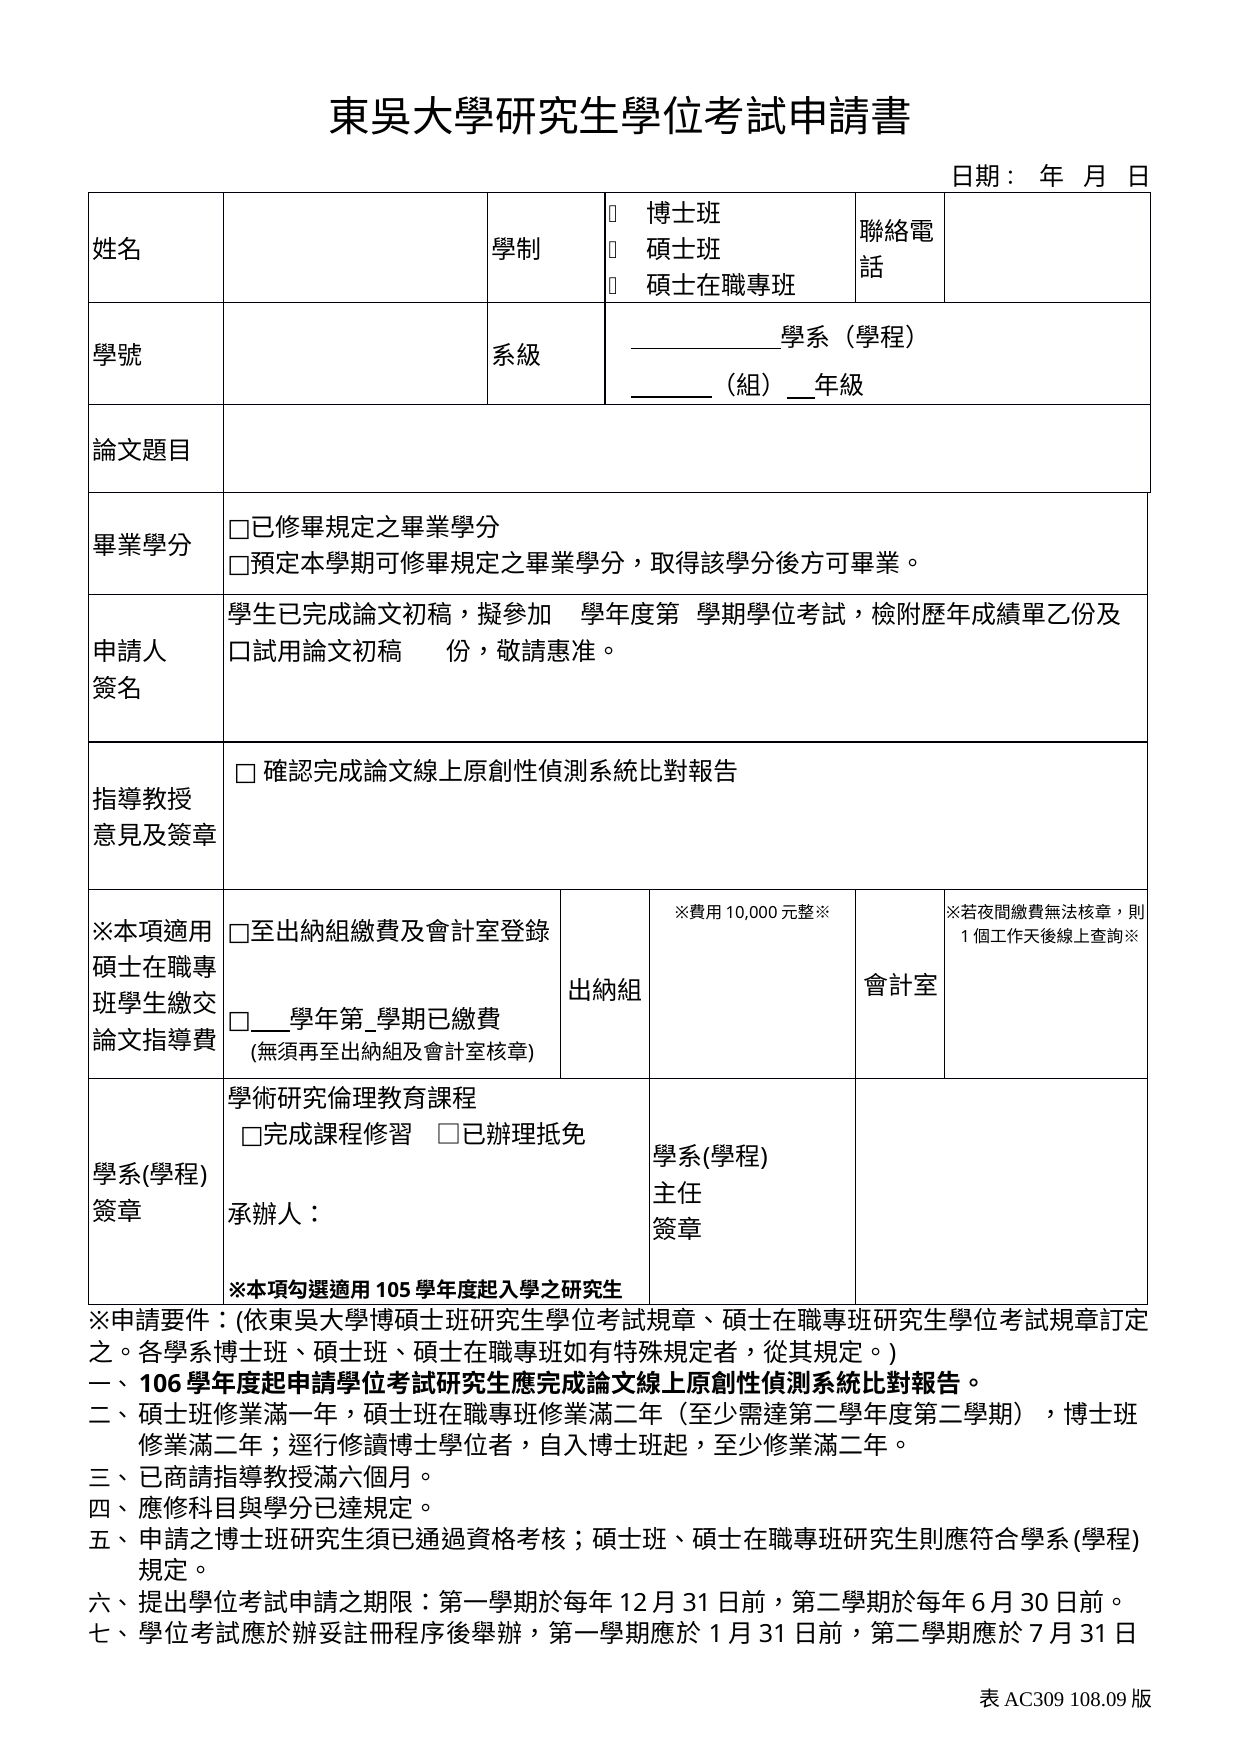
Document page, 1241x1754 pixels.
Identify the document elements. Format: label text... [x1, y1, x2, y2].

table_cell 學號 [89, 303, 223, 404]
table_header [224, 193, 487, 302]
list 已商請指導教授滿六個月。 [89, 1461, 1139, 1492]
list 學位考試應於辦妥註冊程序後舉辦，第一學期應於1月31日前，第二學期應於7月31日 [89, 1617, 1139, 1648]
table_cell 畢業學分 [89, 493, 223, 594]
table_cell ※費用10,000元整※ [650, 890, 855, 1078]
list 106學年度起申請學位考試研究生應完成論文線上原創性偵測系統比對報告。 [89, 1367, 1139, 1398]
table_cell 會計室 [856, 890, 944, 1078]
text ※申請要件：(依東吳大學博碩士班研究生學位考試規章、碩士在職專班研究生學位考試規章訂定之。各學系博士班、碩士班、碩士在職專班如有特殊規定者，從其規定。) [89, 1305, 1152, 1367]
table_header 博士班 碩士班 碩士在職專班 [606, 193, 855, 302]
table_cell [856, 1079, 1147, 1304]
table_cell [224, 405, 1150, 492]
table_header [945, 193, 1150, 302]
list 應修科目與學分已達規定。 [89, 1492, 1139, 1523]
text 東吳大學研究生學位考試申請書 [89, 83, 1152, 143]
table_cell □已修畢規定之畢業學分 □預定本學期可修畢規定之畢業學分，取得該學分後方可畢業。 [224, 493, 1147, 594]
list 提出學位考試申請之期限：第一學期於每年12月31日前，第二學期於每年6月30日前。 [89, 1586, 1139, 1617]
text 日期： 年 月 日 [89, 156, 1152, 192]
table_cell 出納組 [561, 890, 649, 1078]
table_cell 論文題目 [89, 405, 223, 492]
table_cell ※若夜間繳費無法核章，則 1個工作天後線上查詢※ [945, 890, 1147, 1078]
table_cell □ 確認完成論文線上原創性偵測系統比對報告 [224, 743, 1147, 889]
table_cell 學系(學程) 簽章 [89, 1079, 223, 1304]
table_cell □至出納組繳費及會計室登錄 □ 學年第 學期已繳費 (無須再至出納組及會計室核章) [224, 890, 560, 1078]
table_cell ※本項適用碩士在職專班學生繳交論文指導費 [89, 890, 223, 1078]
table_cell 系級 [488, 303, 604, 404]
table_cell 學生已完成論文初稿，擬參加 學年度第 學期學位考試，檢附歷年成績單乙份及口試用論文初稿 份，敬請惠准。 [224, 595, 1147, 741]
list 碩士班修業滿一年，碩士班在職專班修業滿二年（至少需達第二學年度第二學期），博士班修業滿二年；逕行修讀博士學位者，自入博士班起，至少修業滿二年。 [89, 1398, 1139, 1461]
table_header 姓名 [89, 193, 223, 302]
table_cell [224, 303, 487, 404]
table_header 聯絡電話 [856, 193, 944, 302]
table_cell 學系(學程) 主任 簽章 [650, 1079, 855, 1304]
table_cell 學術研究倫理教育課程 □完成課程修習 □已辦理抵免 承辦人： ※本項勾選適用105學年度起入學之研究生 [224, 1079, 649, 1304]
table_cell 學系（學程） （組） 年級 [606, 303, 1150, 404]
list 申請之博士班研究生須已通過資格考核；碩士班、碩士在職專班研究生則應符合學系(學程)規定。 [89, 1523, 1139, 1586]
table_header 學制 [488, 193, 604, 302]
table_cell 指導教授 意見及簽章 [89, 743, 223, 889]
table_cell 申請人 簽名 [89, 595, 223, 741]
